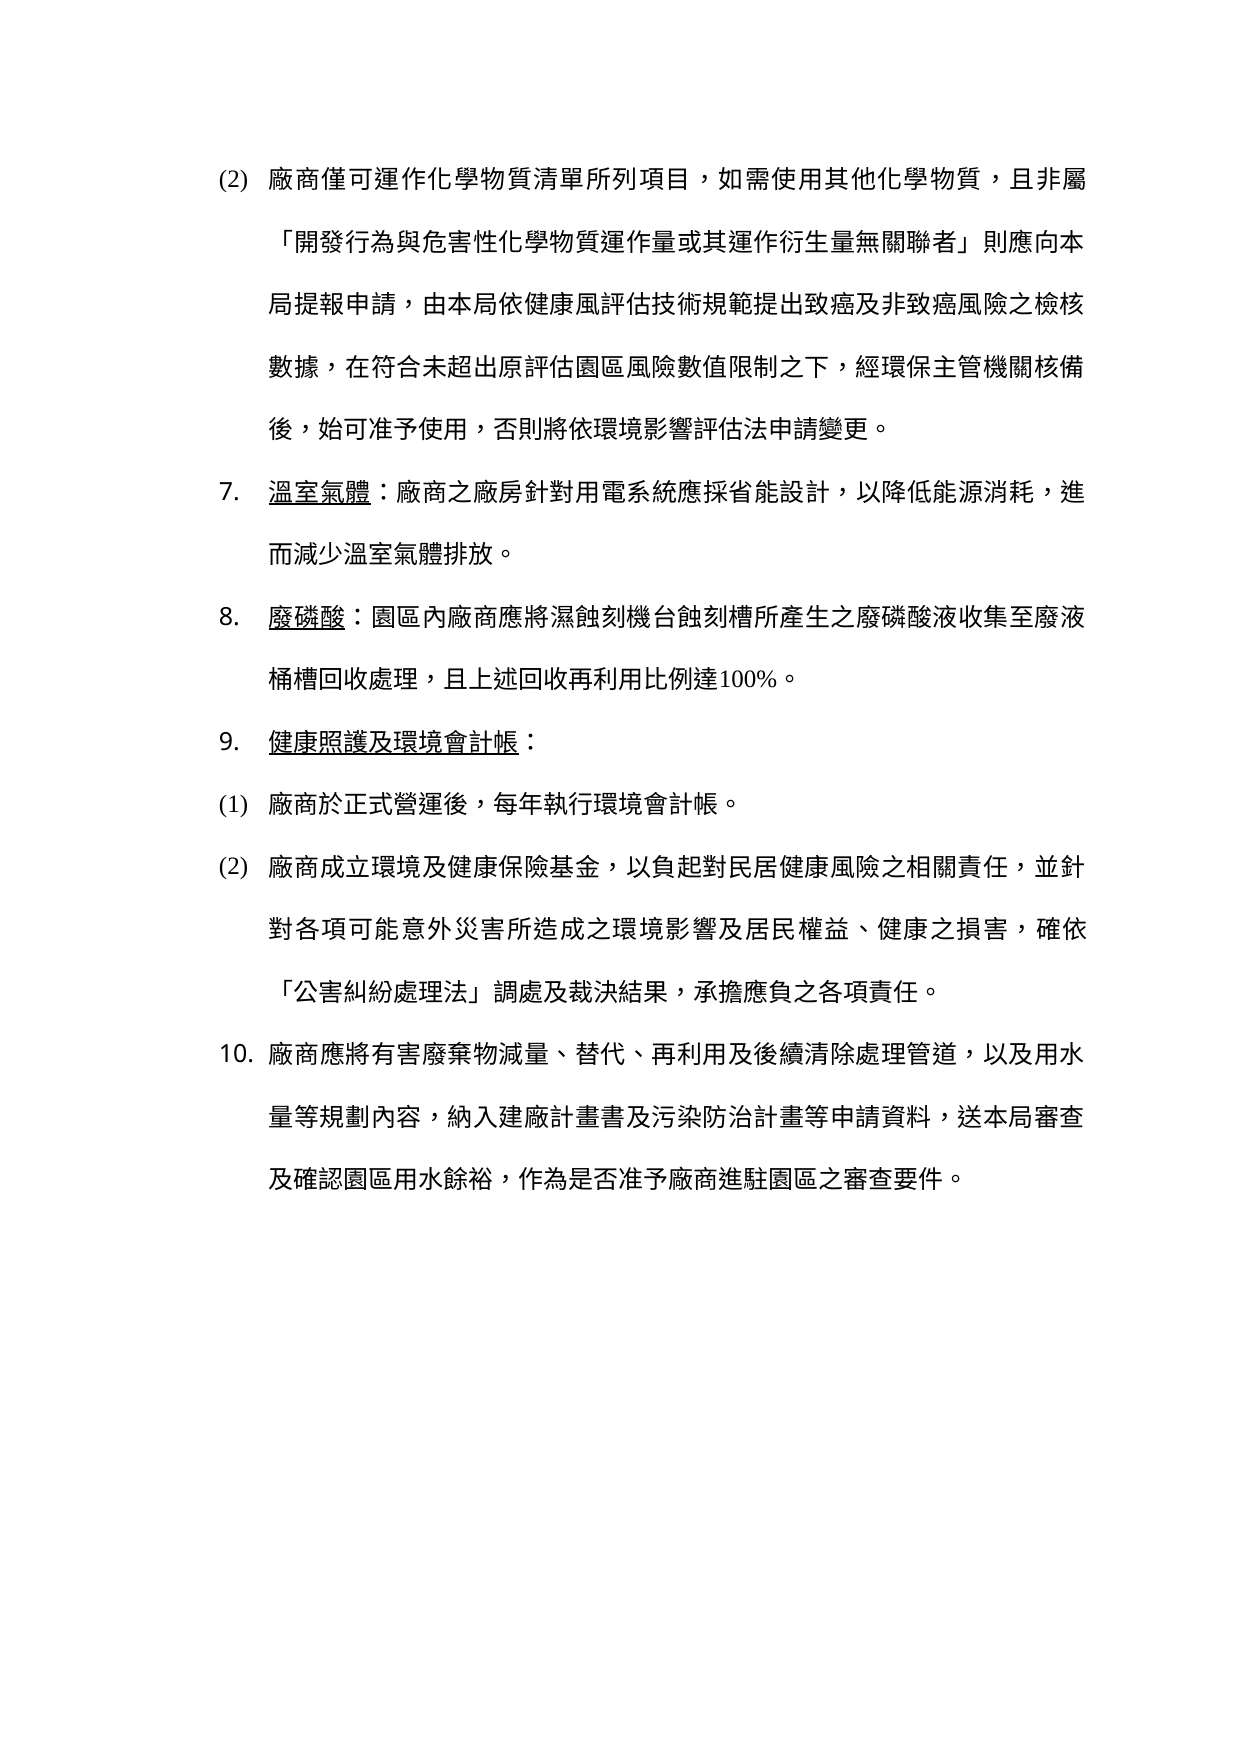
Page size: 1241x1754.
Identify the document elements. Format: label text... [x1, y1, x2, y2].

list 廠商於正式營運後，每年執行環境會計帳。 [219, 761, 1087, 824]
list 溫室氣體：廠商之廠房針對用電系統應採省能設計，以降低能源消耗，進而減少溫室氣體排放。 [219, 449, 1087, 574]
list 廠商僅可運作化學物質清單所列項目，如需使用其他化學物質，且非屬「開發行為與危害性化學物質運作量或其運作衍生量無關聯者」則應向本局提報申請，由本局依健康風評估技術規範提出致癌及非致癌風險之檢核數據，在符合未超出原評估園區風險數值限制之下，經環保主管機關核備後，始可准予使用，否則將依環境影響評估法申請變更。 [219, 136, 1087, 449]
list 廠商應將有害廢棄物減量、替代、再利用及後續清除處理管道，以及用水量等規劃內容，納入建廠計畫書及污染防治計畫等申請資料，送本局審查及確認園區用水餘裕，作為是否准予廠商進駐園區之審查要件。 [219, 1011, 1087, 1199]
list 廢磷酸：園區內廠商應將濕蝕刻機台蝕刻槽所產生之廢磷酸液收集至廢液桶槽回收處理，且上述回收再利用比例達100%。 [219, 574, 1087, 699]
list 健康照護及環境會計帳： [219, 699, 1087, 761]
list 廠商成立環境及健康保險基金，以負起對民居健康風險之相關責任，並針對各項可能意外災害所造成之環境影響及居民權益、健康之損害，確依「公害糾紛處理法」調處及裁決結果，承擔應負之各項責任。 [219, 824, 1087, 1011]
